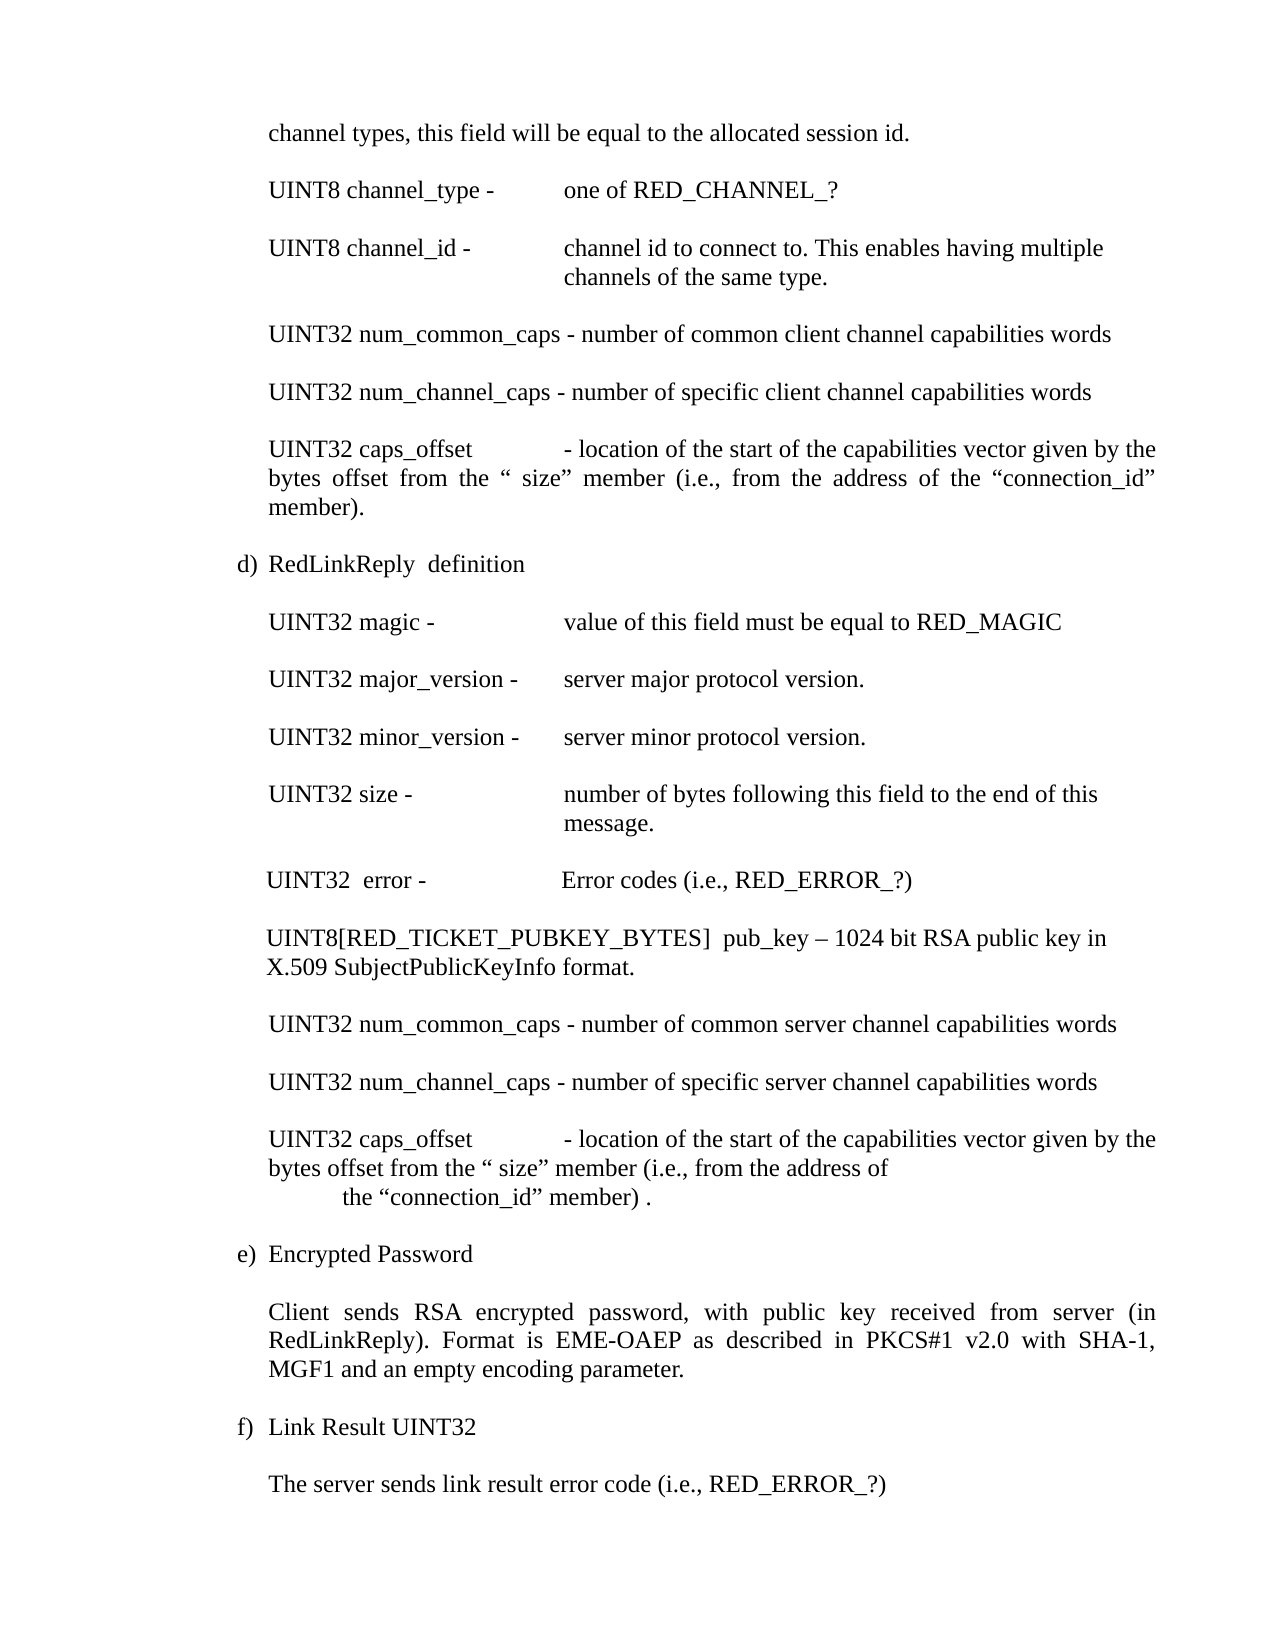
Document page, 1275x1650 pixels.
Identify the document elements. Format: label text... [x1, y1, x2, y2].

list UINT32 num_channel_caps - number of specific client channel capabilities words [231, 377, 1157, 406]
list UINT8 channel_id - channel id to connect to. This enables having multiple channels of the same type. [231, 233, 1157, 291]
list UINT32 size - number of bytes following this field to the end of this message. [231, 779, 1157, 837]
list UINT32 caps_offset - location of the start of the capabilities vector given by the bytes offset from the “ size” member (i.e., from the address of the “connection_id” member) . [231, 1124, 1157, 1211]
list UINT32 caps_offset - location of the start of the capabilities vector given by the bytes offset from the “ size” member (i.e., from the address of the “connection_id” member). [231, 434, 1157, 521]
list UINT32 num_common_caps - number of common server channel capabilities words [231, 1009, 1157, 1038]
list RedLinkReply definition [231, 549, 1157, 578]
list UINT32 major_version - server major protocol version. [231, 664, 1157, 693]
list UINT32 num_channel_caps - number of specific server channel capabilities words [231, 1067, 1157, 1096]
list UINT32 magic - value of this field must be equal to RED_MAGIC [231, 607, 1157, 636]
list Client sends RSA encrypted password, with public key received from server (in RedLinkReply). Format is EME-OAEP as described in PKCS#1 v2.0 with SHA-1, MGF1 and an empty encoding parameter. [231, 1297, 1157, 1383]
text UINT32 error - Error codes (i.e., RED_ERROR_?) [118, 866, 1157, 894]
text UINT8[RED_TICKET_PUBKEY_BYTES] pub_key – 1024 bit RSA public key in X.509 SubjectPublicKeyInfo format. [118, 923, 1157, 981]
list channel types, this field will be equal to the allocated session id. [231, 118, 1157, 147]
list The server sends link result error code (i.e., RED_ERROR_?) [231, 1469, 1157, 1498]
list Encrypted Password [231, 1239, 1157, 1268]
list Link Result UINT32 [231, 1412, 1157, 1441]
list UINT32 minor_version - server minor protocol version. [231, 722, 1157, 751]
list UINT32 num_common_caps - number of common client channel capabilities words [231, 319, 1157, 348]
list UINT8 channel_type - one of RED_CHANNEL_? [231, 176, 1157, 204]
